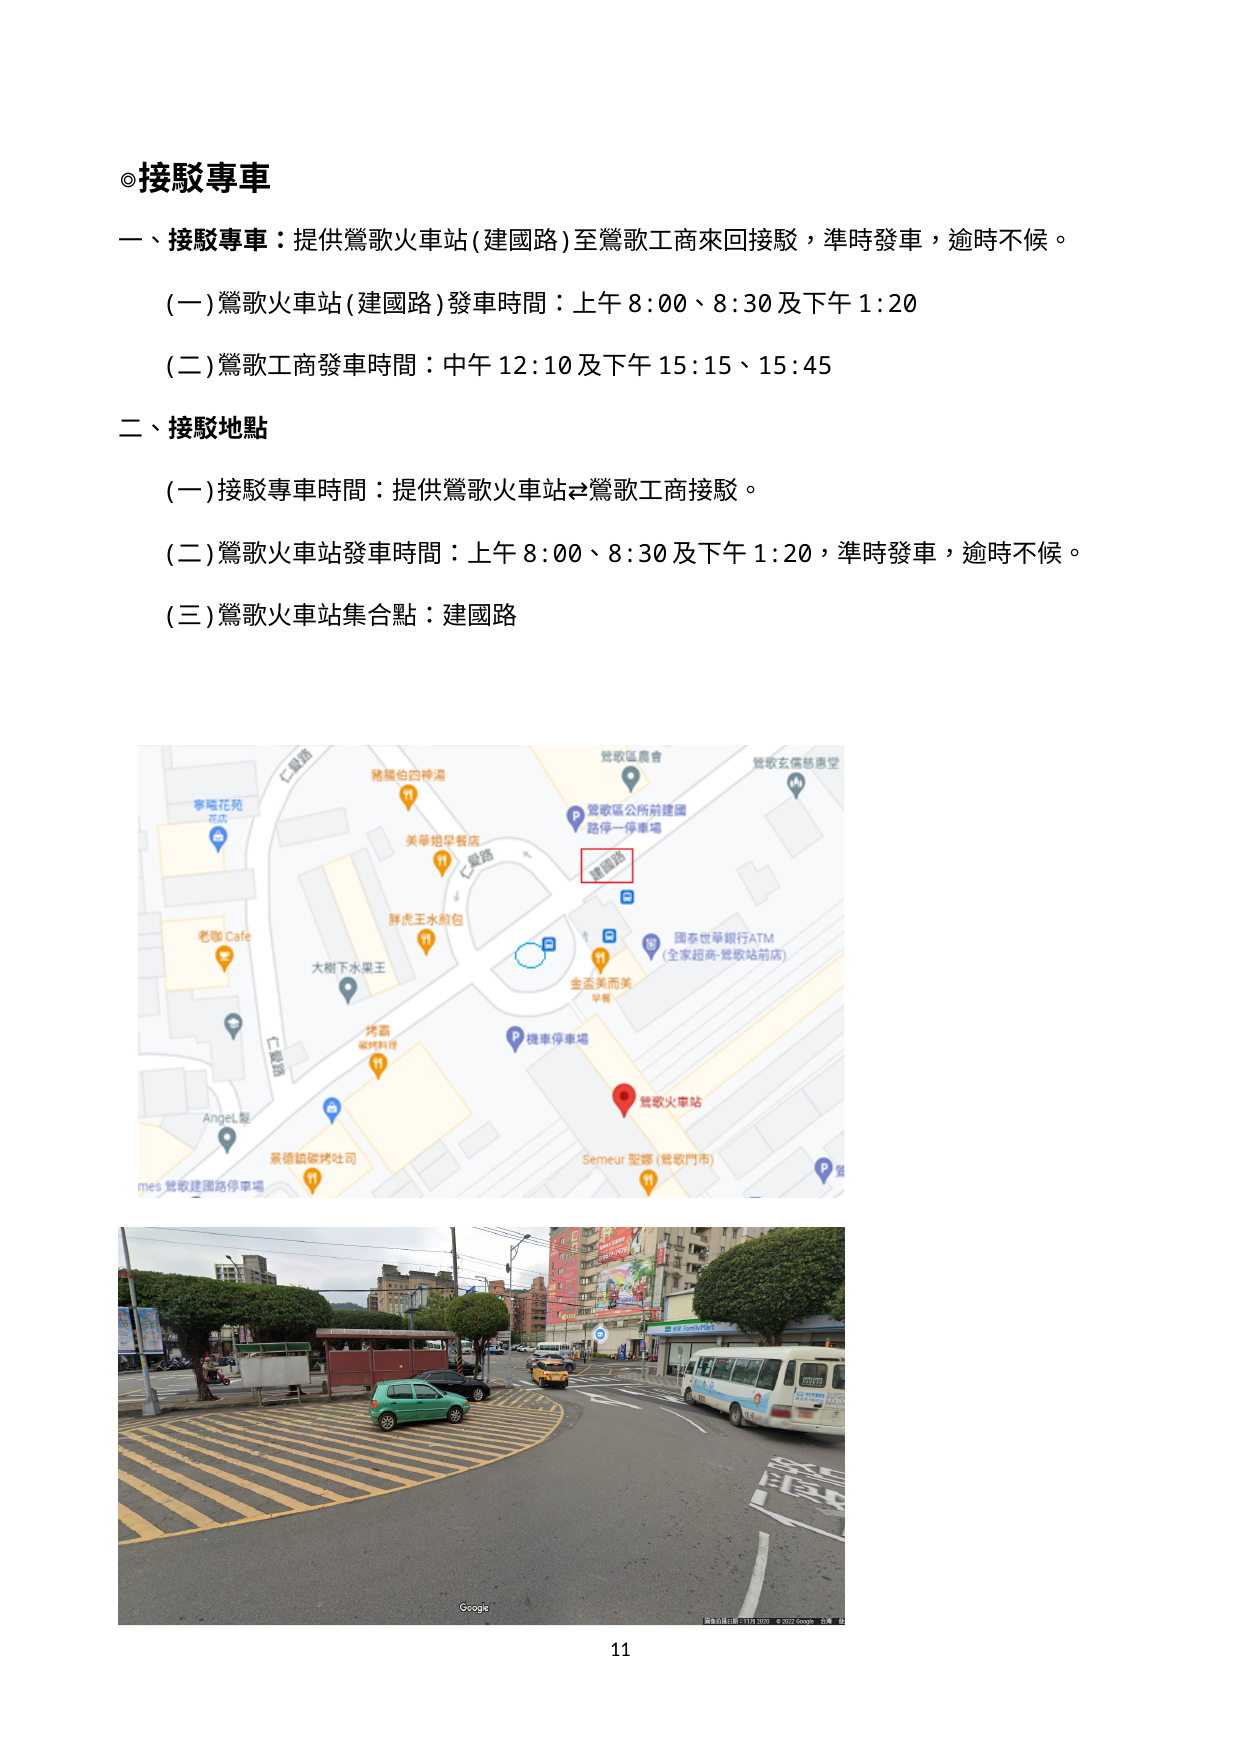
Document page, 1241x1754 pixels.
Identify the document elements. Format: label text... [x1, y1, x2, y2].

text 一、接駁專車：提供鶯歌火車站(建國路)至鶯歌工商來回接駁，準時發車，逾時不候。 [118, 197, 1122, 259]
text (二)鶯歌火車站發車時間：上午8:00、8:30及下午1:20，準時發車，逾時不候。 [118, 509, 1122, 572]
text (一)接駁專車時間：提供鶯歌火車站鶯歌工商接駁。 [118, 447, 1122, 509]
text (三)鶯歌火車站集合點：建國路 [118, 572, 1122, 634]
text (二)鶯歌工商發車時間：中午12:10及下午15:15、15:45 [162, 322, 1122, 384]
text ◎接駁專車 [118, 134, 1122, 197]
text (一)鶯歌火車站(建國路)發車時間：上午8:00、8:30及下午1:20 [162, 259, 1122, 322]
text 二、接駁地點 [118, 384, 1122, 447]
